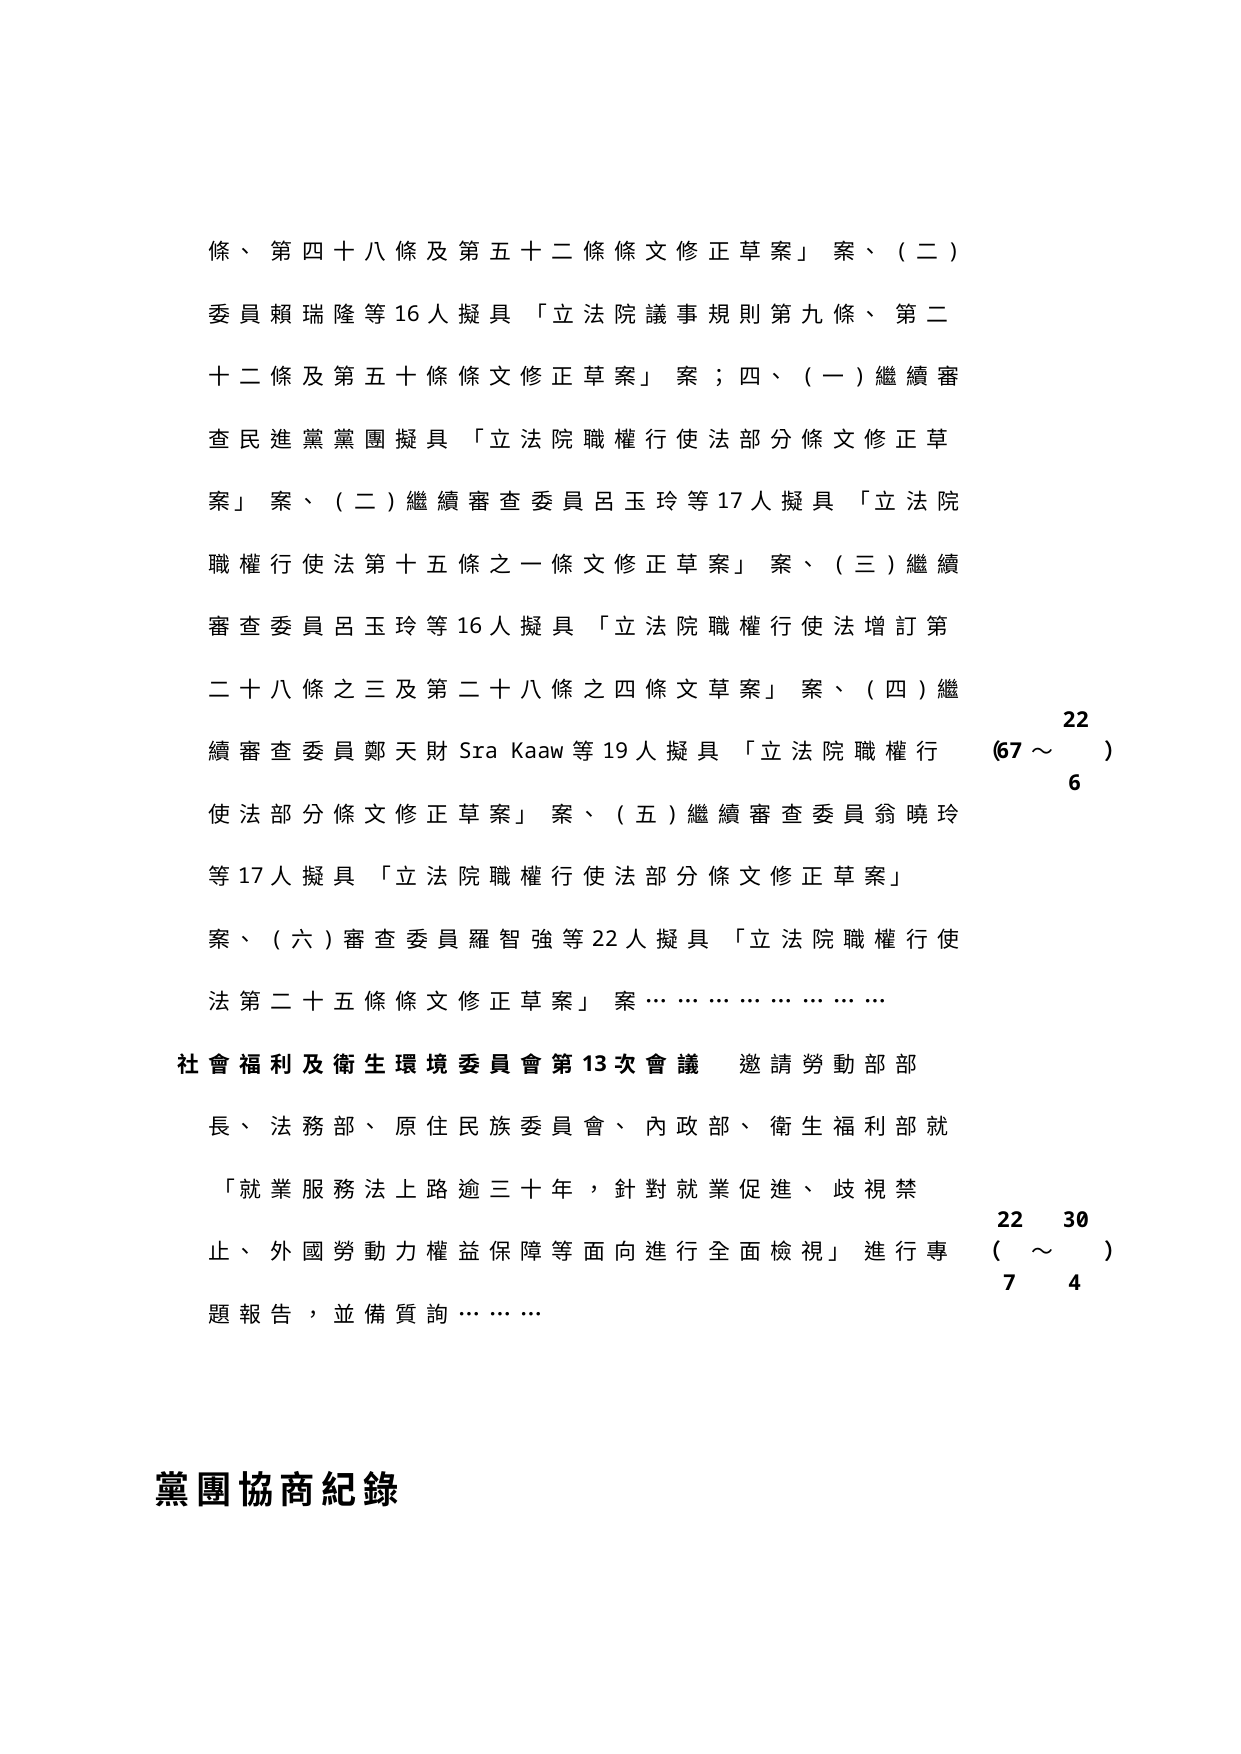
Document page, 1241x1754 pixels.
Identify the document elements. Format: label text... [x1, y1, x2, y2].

table_cell ） [1091, 219, 1108, 1031]
table_cell （ [967, 219, 986, 1031]
table_cell ～ [1023, 219, 1053, 1031]
table_cell ） [1091, 1031, 1108, 1344]
table_cell 條、第四十八條及第五十二條條文修正草案」案、(二)委員賴瑞隆等16人擬具「立法院議事規則第九條、第二十二條及第五十條條文修正草案」案；四、(一)繼續審查民進黨黨團擬具「立法院職權行使法部分條文修正草案」案、(二)繼續審查委員呂玉玲等17人擬具「立法院職權行使法第十五條之一條文修正草案」案、(三)繼續審查委員呂玉玲等16人擬具「立法院職權行使法增訂第二十八條之三及第二十八條之四條文草案」案、(四)繼續審查委員鄭天財Sra Kaaw等19人擬具「立法院職權行使法部分條文修正草案」案、(五)繼續審查委員翁曉玲等17人擬具「立法院職權行使法部分條文修正草案」案、(六)審查委員羅智強等22人擬具「立法院職權行使法第二十五條條文修正草案」案…………………… [150, 219, 967, 1031]
table_cell 226 [1053, 219, 1091, 1031]
table_cell ～ [1023, 1031, 1053, 1344]
table_cell 社會福利及衛生環境委員會第13次會議 邀請勞動部部長、法務部、原住民族委員會、內政部、衛生福利部就「就業服務法上路逾三十年，針對就業促進、歧視禁止、外國勞動力權益保障等面向進行全面檢視」進行專題報告，並備質詢……… [150, 1031, 967, 1344]
table_cell 304 [1053, 1031, 1091, 1344]
table_cell （ [967, 1031, 986, 1344]
table_cell 67 [986, 219, 1023, 1031]
table_cell 黨團協商紀錄 [150, 1344, 1108, 1535]
table_cell 227 [986, 1031, 1023, 1344]
